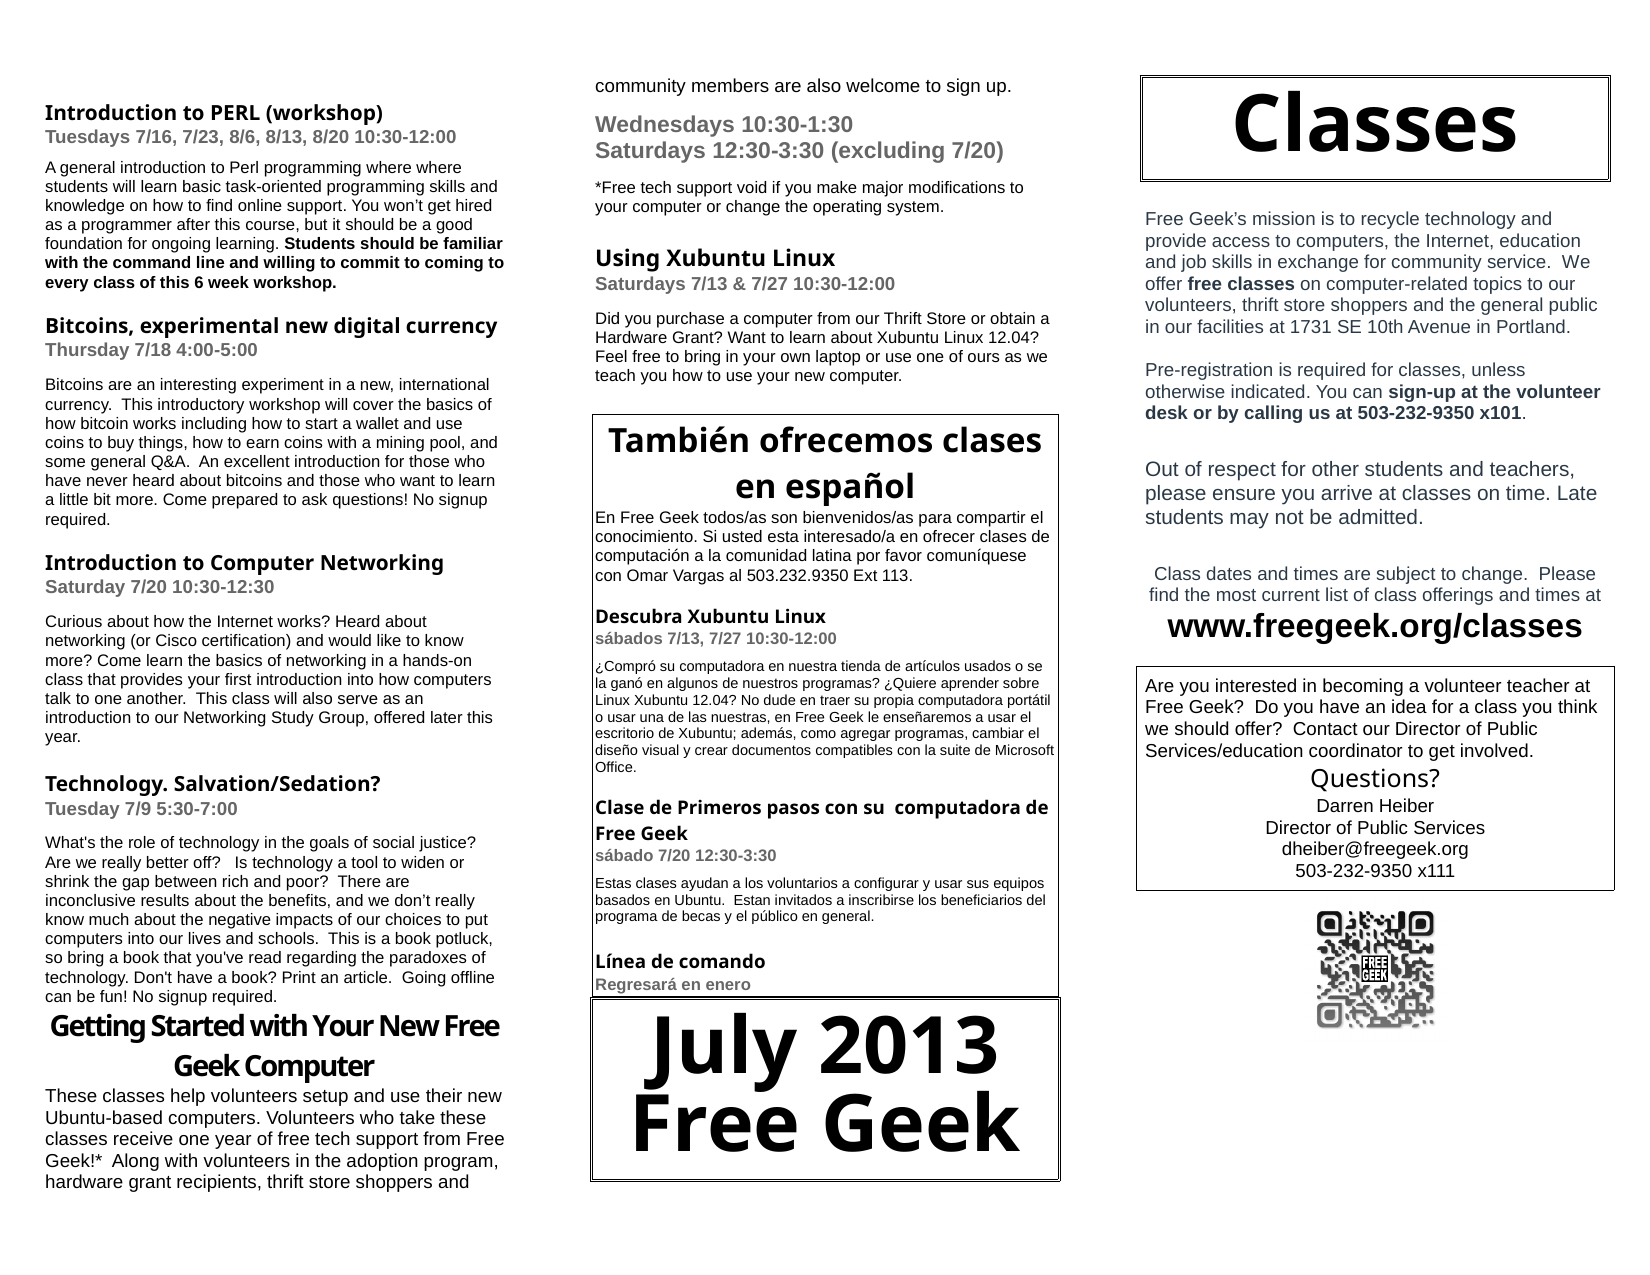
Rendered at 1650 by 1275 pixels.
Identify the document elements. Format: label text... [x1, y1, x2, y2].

text Curious about how the Internet works? Heard about networking (or Cisco certification) and would like to know more? Come learn the basics of networking in a hands-on class that provides your first introduction into how computers talk to one another. This class will also serve as an introduction to our Networking Study Group, offered later this year. [45, 612, 505, 746]
title Introduction to PERL (workshop) [45, 98, 505, 126]
text Wednesdays 10:30-1:30 [595, 111, 1055, 137]
text 503-232-9350 x111 [1137, 851, 1614, 890]
text Bitcoins are an interesting experiment in a new, international currency. This introductory workshop will cover the basics of how bitcoin works including how to start a wallet and use coins to buy things, how to earn coins with a mining pool, and some general Q&A. An excellent introduction for those who have never heard about bitcoins and those who want to learn a little bit more. Come prepared to ask questions! No signup required. [45, 375, 505, 528]
text *Free tech support void if you make major modifications to your computer or change the operating system. [595, 178, 1055, 216]
text También ofrecemos clases en español [593, 415, 1058, 508]
text Using Xubuntu Linux [595, 242, 1055, 273]
text Director of Public Services [1145, 817, 1605, 838]
title Bitcoins, experimental new digital currency [45, 311, 505, 339]
text Tuesday 7/9 5:30-7:00 [45, 797, 505, 819]
text Thursday 7/18 4:00-5:00 [45, 339, 505, 361]
text dheiber@freegeek.org [1145, 838, 1605, 851]
picture [1303, 897, 1447, 1041]
text Línea de comando [595, 949, 1055, 971]
title Introduction to Computer Networking [45, 548, 505, 576]
text Saturdays 12:30-3:30 (excluding 7/20) [595, 137, 1055, 164]
text sábados 7/13, 7/27 10:30-12:00 [595, 629, 1055, 648]
text A general introduction to Perl programming where where students will learn basic task-oriented programming skills and knowledge on how to find online support. You won’t get hired as a programmer after this course, but it should be a good foundation for ongoing learning. Students should be familiar with the command line and willing to commit to coming to every class of this 6 week workshop. [45, 157, 505, 292]
text Free Geek [593, 1074, 1058, 1179]
title Technology. Salvation/Sedation? [45, 769, 505, 797]
title ¿Compró su computadora en nuestra tienda de artículos usados o se la ganó en algunos de nuestros programas? ¿Quiere aprender sobre Linux Xubuntu 12.04? No dude en traer su propia computadora portátil o usar una de las nuestras, en Free Geek le enseñaremos a usar el escritorio de Xubuntu; además, como agregar programas, cambiar el diseño visual y crear documentos compatibles con la suite de Microsoft Office. [595, 658, 1055, 775]
title En Free Geek todos/as son bienvenidos/as para compartir el conocimiento. Si usted esta interesado/a en ofrecer clases de computación a la comunidad latina por favor comuníquese con Omar Vargas al 503.232.9350 Ext 113. [595, 508, 1055, 584]
text www.freegeek.org/classes [1145, 606, 1605, 644]
text July 2013 [593, 1000, 1058, 1074]
text These classes help volunteers setup and use their new Ubuntu-based computers. Volunteers who take these classes receive one year of free tech support from Free Geek!* Along with volunteers in the adoption program, hardware grant recipients, thrift store shoppers and [45, 1085, 505, 1193]
text Getting Started with Your New Free Geek Computer [45, 1006, 505, 1085]
text Saturday 7/20 10:30-12:30 [45, 576, 505, 598]
text Free Geek’s mission is to recycle technology and provide access to computers, the Internet, education and job skills in exchange for community service. We offer free classes on computer-related topics to our volunteers, thrift store shoppers and the general public in our facilities at 1731 SE 10th Avenue in Portland. [1145, 208, 1605, 337]
text Clase de Primeros pasos con su computadora de Free Geek [595, 794, 1055, 846]
text Did you purchase a computer from our Thrift Store or obtain a Hardware Grant? Want to learn about Xubuntu Linux 12.04? Feel free to bring in your own laptop or use one of ours as we teach you how to use your new computer. [595, 309, 1055, 385]
text Regresará en enero [593, 971, 1058, 996]
text Classes [1143, 78, 1608, 179]
text Questions? [1145, 761, 1605, 795]
text Class dates and times are subject to change. Please find the most current list of class offerings and times at [1145, 562, 1605, 606]
text Estas clases ayudan a los voluntarios a configurar y usar sus equipos basados en Ubuntu. Estan invitados a inscribirse los beneficiarios del programa de becas y el público en general. [595, 874, 1055, 925]
text Tuesdays 7/16, 7/23, 8/6, 8/13, 8/20 10:30-12:00 [45, 126, 505, 148]
text sábado 7/20 12:30-3:30 [595, 846, 1055, 865]
text What's the role of technology in the goals of social justice? Are we really better off? Is technology a tool to widen or shrink the gap between rich and poor? There are inconclusive results about the benefits, and we don’t really know much about the negative impacts of our choices to put computers into our lives and schools. This is a book potluck, so bring a book that you've read regarding the paradoxes of technology. Don't have a book? Print an article. Going offline can be fun! No signup required. [45, 833, 505, 1006]
text Pre-registration is required for classes, unless otherwise indicated. You can sign-up at the volunteer desk or by calling us at 503-232-9350 x101. [1145, 359, 1605, 423]
text Darren Heiber [1145, 795, 1605, 817]
text Out of respect for other students and teachers, please ensure you arrive at classes on time. Late students may not be admitted. [1145, 457, 1605, 529]
text Saturdays 7/13 & 7/27 10:30-12:00 [595, 273, 1055, 294]
text community members are also welcome to sign up. [595, 75, 1055, 97]
title Descubra Xubuntu Linux [595, 604, 1055, 629]
text Are you interested in becoming a volunteer teacher at Free Geek? Do you have an idea for a class you think we should offer? Contact our Director of Public Services/education coordinator to get involved. [1137, 667, 1614, 761]
